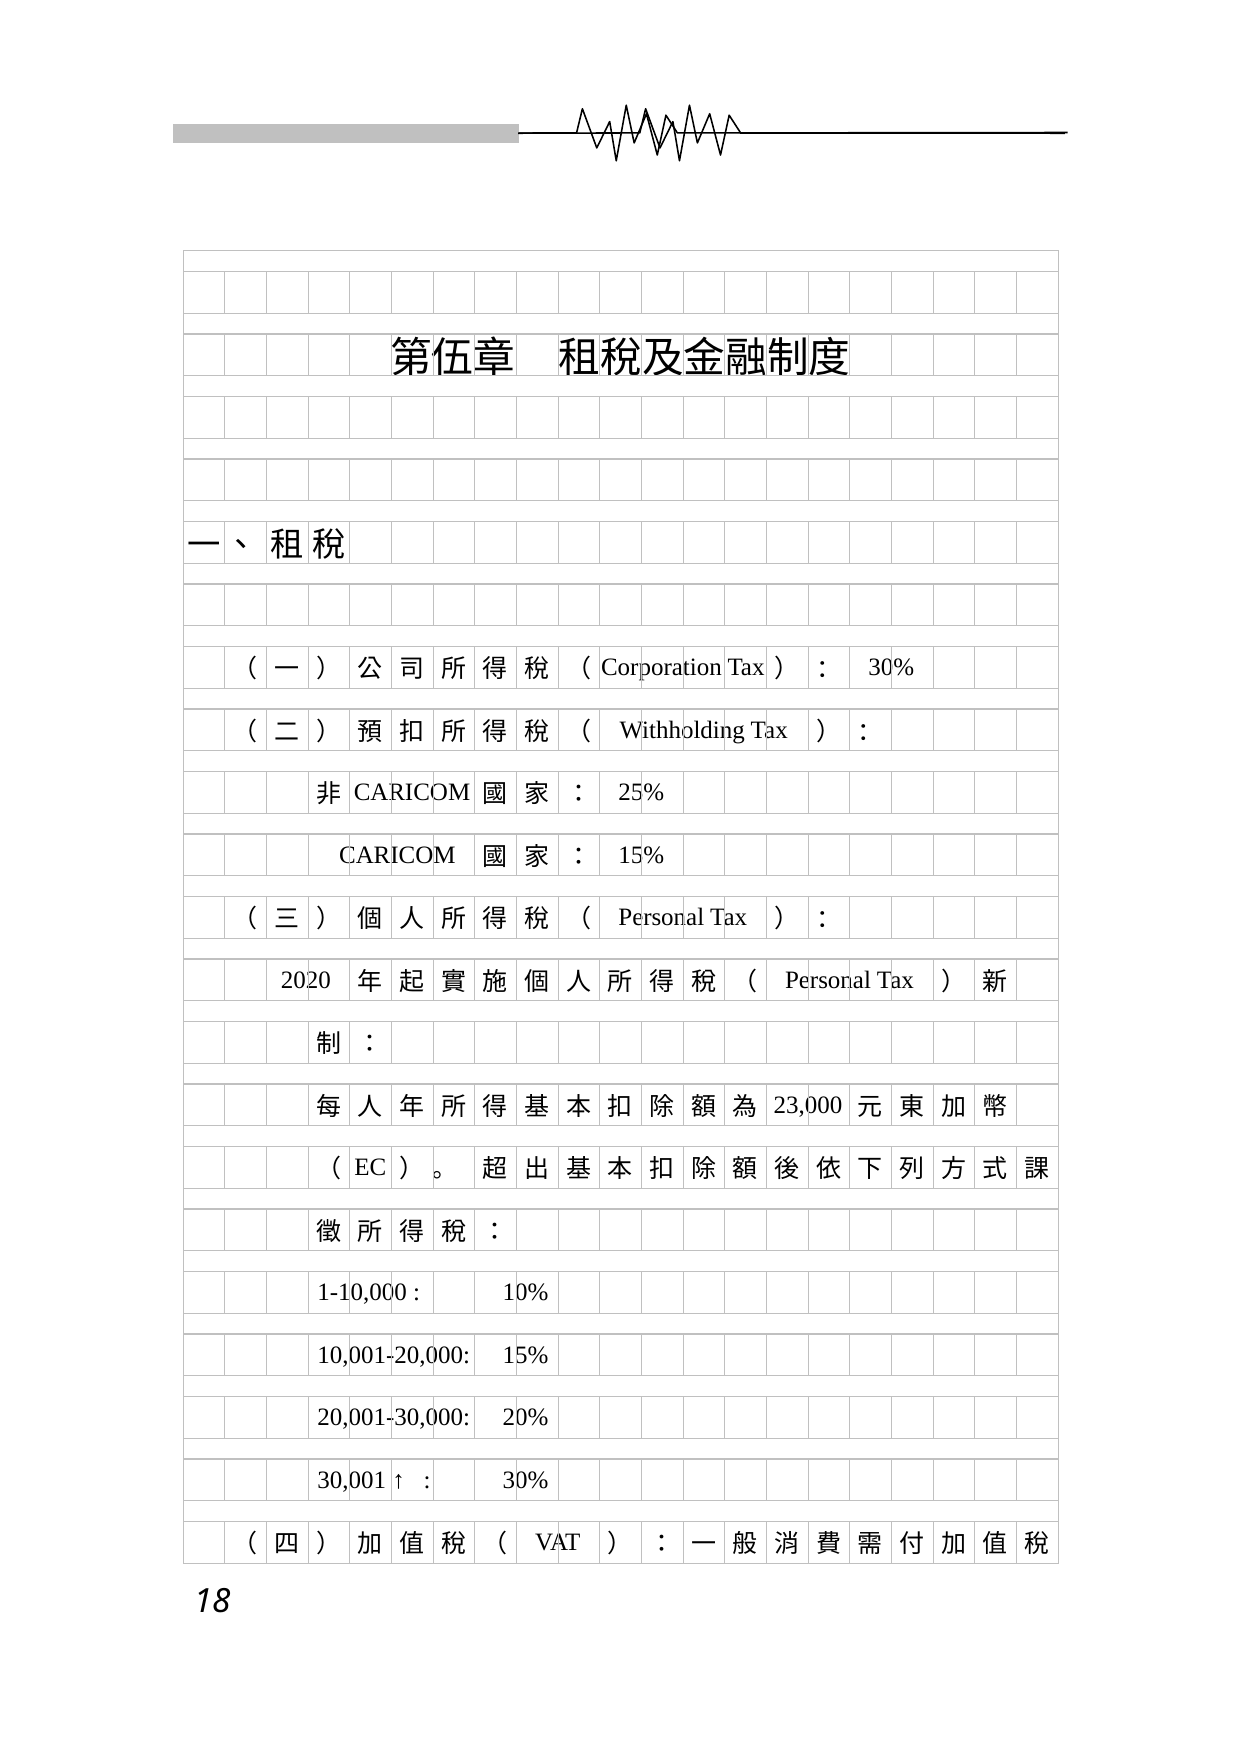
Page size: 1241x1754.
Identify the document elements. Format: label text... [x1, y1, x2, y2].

text 第伍章 租稅及金融制度 [350, 335, 391, 375]
text 2020年起實施個人所得稅（Personal Tax）新制： [725, 960, 766, 1000]
text 30,001 ↑ : 30% [1017, 1460, 1058, 1500]
text （四）加值稅（VAT）：一般消費需付加值稅12.5%；觀光業及旅館業降為10%；水電免徵加值稅。 [225, 1522, 266, 1563]
text 一、租稅 [559, 522, 599, 563]
text 一、租稅 [934, 522, 974, 563]
text （二）預扣所得稅（Withholding Tax）： [725, 710, 766, 750]
text 1-10,000 : 10% [975, 1272, 1016, 1313]
text CARICOM國家：15% [850, 835, 891, 875]
text 第伍章 租稅及金融制度 [934, 335, 974, 375]
text （三）個人所得稅（Personal Tax）： [225, 897, 266, 938]
text 2020年起實施個人所得稅（Personal Tax）新制： [559, 1022, 599, 1063]
text 非CARICOM國家：25% [281, 772, 308, 813]
text 一、租稅 [767, 522, 808, 563]
text 一、租稅 [267, 522, 308, 563]
text 每人年所得基本扣除額為23,000元東加幣（EC）。超出基本扣除額後依下列方式課徵所得稅： [934, 1085, 974, 1125]
text （四）加值稅（VAT）：一般消費需付加值稅12.5%；觀光業及旅館業降為10%；水電免徵加值稅。 [1017, 1522, 1058, 1563]
text 1-10,000 : 10% [475, 1272, 516, 1313]
text （一）公司所得稅（Corporation Tax）：30% [207, 647, 224, 688]
text 20,001-30,000: 20% [309, 1397, 349, 1438]
text （二）預扣所得稅（Withholding Tax）： [892, 710, 933, 750]
text 2020年起實施個人所得稅（Personal Tax）新制： [517, 960, 558, 1000]
text 每人年所得基本扣除額為23,000元東加幣（EC）。超出基本扣除額後依下列方式課徵所得稅： [1017, 1147, 1058, 1188]
text 2020年起實施個人所得稅（Personal Tax）新制： [767, 1022, 808, 1063]
text 30,001 ↑ : 30% [725, 1460, 766, 1500]
text （二）預扣所得稅（Withholding Tax）： [207, 710, 224, 750]
text 每人年所得基本扣除額為23,000元東加幣（EC）。超出基本扣除額後依下列方式課徵所得稅： [434, 1210, 474, 1250]
text 一、租稅 [434, 522, 474, 563]
text 1-10,000 : 10% [809, 1272, 849, 1313]
text （一）公司所得稅（Corporation Tax）：30% [392, 647, 433, 688]
text CARICOM國家：15% [934, 835, 974, 875]
text 1-10,000 : 10% [309, 1272, 349, 1313]
text 第伍章 租稅及金融制度 [517, 335, 558, 375]
text 1-10,000 : 10% [767, 1272, 808, 1313]
text 每人年所得基本扣除額為23,000元東加幣（EC）。超出基本扣除額後依下列方式課徵所得稅： [434, 1147, 474, 1188]
text 每人年所得基本扣除額為23,000元東加幣（EC）。超出基本扣除額後依下列方式課徵所得稅： [309, 1147, 349, 1188]
text 2020年起實施個人所得稅（Personal Tax）新制： [517, 1022, 558, 1063]
text （三）個人所得稅（Personal Tax）： [1017, 897, 1058, 938]
text 每人年所得基本扣除額為23,000元東加幣（EC）。超出基本扣除額後依下列方式課徵所得稅： [434, 1085, 474, 1125]
text 30,001 ↑ : 30% [600, 1460, 641, 1500]
text （一）公司所得稅（Corporation Tax）：30% [207, 626, 1058, 646]
text 每人年所得基本扣除額為23,000元東加幣（EC）。超出基本扣除額後依下列方式課徵所得稅： [934, 1147, 974, 1188]
text 2020年起實施個人所得稅（Personal Tax）新制： [850, 1022, 891, 1063]
text 非CARICOM國家：25% [642, 772, 683, 813]
text 每人年所得基本扣除額為23,000元東加幣（EC）。超出基本扣除額後依下列方式課徵所得稅： [809, 1210, 849, 1250]
text 第伍章 租稅及金融制度 [767, 335, 808, 375]
text 1-10,000 : 10% [934, 1272, 974, 1313]
text 2020年起實施個人所得稅（Personal Tax）新制： [725, 1022, 766, 1063]
text 1-10,000 : 10% [1017, 1272, 1058, 1313]
text 每人年所得基本扣除額為23,000元東加幣（EC）。超出基本扣除額後依下列方式課徵所得稅： [892, 1210, 933, 1250]
text 每人年所得基本扣除額為23,000元東加幣（EC）。超出基本扣除額後依下列方式課徵所得稅： [684, 1085, 724, 1125]
text CARICOM國家：15% [309, 835, 349, 875]
text 2020年起實施個人所得稅（Personal Tax）新制： [809, 1022, 849, 1063]
text 第伍章 租稅及金融制度 [1017, 335, 1058, 375]
text 每人年所得基本扣除額為23,000元東加幣（EC）。超出基本扣除額後依下列方式課徵所得稅： [475, 1210, 516, 1250]
text 每人年所得基本扣除額為23,000元東加幣（EC）。超出基本扣除額後依下列方式課徵所得稅： [600, 1210, 641, 1250]
text 30,001 ↑ : 30% [642, 1460, 683, 1500]
text 2020年起實施個人所得稅（Personal Tax）新制： [475, 960, 516, 1000]
text 20,001-30,000: 20% [392, 1397, 433, 1438]
text （三）個人所得稅（Personal Tax）： [642, 897, 683, 938]
text 2020年起實施個人所得稅（Personal Tax）新制： [267, 1022, 308, 1063]
text 2020年起實施個人所得稅（Personal Tax）新制： [225, 1022, 266, 1063]
text （二）預扣所得稅（Withholding Tax）： [559, 710, 599, 750]
text 10,001-20,000: 15% [517, 1335, 558, 1375]
text （四）加值稅（VAT）：一般消費需付加值稅12.5%；觀光業及旅館業降為10%；水電免徵加值稅。 [309, 1522, 349, 1563]
text 非CARICOM國家：25% [725, 772, 766, 813]
text CARICOM國家：15% [475, 835, 516, 875]
text 30,001 ↑ : 30% [392, 1460, 433, 1500]
text 一、租稅 [684, 522, 724, 563]
text 2020年起實施個人所得稅（Personal Tax）新制： [684, 960, 724, 1000]
text 1-10,000 : 10% [281, 1251, 1058, 1271]
text （一）公司所得稅（Corporation Tax）：30% [975, 647, 1016, 688]
text （四）加值稅（VAT）：一般消費需付加值稅12.5%；觀光業及旅館業降為10%；水電免徵加值稅。 [767, 1522, 808, 1563]
text 2020年起實施個人所得稅（Personal Tax）新制： [684, 1022, 724, 1063]
text 非CARICOM國家：25% [767, 772, 808, 813]
text （一）公司所得稅（Corporation Tax）：30% [559, 647, 599, 688]
text 每人年所得基本扣除額為23,000元東加幣（EC）。超出基本扣除額後依下列方式課徵所得稅： [600, 1085, 641, 1125]
text 一、租稅 [850, 522, 891, 563]
text 2020年起實施個人所得稅（Personal Tax）新制： [267, 960, 308, 1000]
text 一、租稅 [975, 522, 1016, 563]
text 非CARICOM國家：25% [559, 772, 599, 813]
text 2020年起實施個人所得稅（Personal Tax）新制： [600, 960, 641, 1000]
text 10,001-20,000: 15% [475, 1335, 516, 1375]
text （四）加值稅（VAT）：一般消費需付加值稅12.5%；觀光業及旅館業降為10%；水電免徵加值稅。 [350, 1522, 391, 1563]
text 每人年所得基本扣除額為23,000元東加幣（EC）。超出基本扣除額後依下列方式課徵所得稅： [350, 1210, 391, 1250]
text 每人年所得基本扣除額為23,000元東加幣（EC）。超出基本扣除額後依下列方式課徵所得稅： [517, 1147, 558, 1188]
text （一）公司所得稅（Corporation Tax）：30% [934, 647, 974, 688]
text 一、租稅 [892, 522, 933, 563]
text 非CARICOM國家：25% [809, 772, 849, 813]
text 10,001-20,000: 15% [850, 1335, 891, 1375]
text 2020年起實施個人所得稅（Personal Tax）新制： [975, 1022, 1016, 1063]
text 2020年起實施個人所得稅（Personal Tax）新制： [892, 960, 933, 1000]
text CARICOM國家：15% [892, 835, 933, 875]
text 每人年所得基本扣除額為23,000元東加幣（EC）。超出基本扣除額後依下列方式課徵所得稅： [392, 1085, 433, 1125]
text 20,001-30,000: 20% [767, 1397, 808, 1438]
text （二）預扣所得稅（Withholding Tax）： [207, 689, 1058, 708]
text 2020年起實施個人所得稅（Personal Tax）新制： [892, 1022, 933, 1063]
text （一）公司所得稅（Corporation Tax）：30% [642, 647, 683, 688]
text （四）加值稅（VAT）：一般消費需付加值稅12.5%；觀光業及旅館業降為10%；水電免徵加值稅。 [267, 1522, 308, 1563]
text 非CARICOM國家：25% [475, 772, 516, 813]
text （四）加值稅（VAT）：一般消費需付加值稅12.5%；觀光業及旅館業降為10%；水電免徵加值稅。 [559, 1522, 599, 1563]
text （三）個人所得稅（Personal Tax）： [725, 897, 766, 938]
text 每人年所得基本扣除額為23,000元東加幣（EC）。超出基本扣除額後依下列方式課徵所得稅： [767, 1147, 808, 1188]
text 20,001-30,000: 20% [684, 1397, 724, 1438]
text 1-10,000 : 10% [850, 1272, 891, 1313]
text 第伍章 租稅及金融制度 [684, 335, 724, 375]
text 每人年所得基本扣除額為23,000元東加幣（EC）。超出基本扣除額後依下列方式課徵所得稅： [642, 1147, 683, 1188]
text （四）加值稅（VAT）：一般消費需付加值稅12.5%；觀光業及旅館業降為10%；水電免徵加值稅。 [600, 1522, 641, 1563]
text （二）預扣所得稅（Withholding Tax）： [975, 710, 1016, 750]
text 每人年所得基本扣除額為23,000元東加幣（EC）。超出基本扣除額後依下列方式課徵所得稅： [281, 1147, 308, 1188]
text 非CARICOM國家：25% [434, 772, 474, 813]
text 一、租稅 [475, 522, 516, 563]
text 2020年起實施個人所得稅（Personal Tax）新制： [392, 1022, 433, 1063]
text 非CARICOM國家：25% [350, 772, 391, 813]
text （四）加值稅（VAT）：一般消費需付加值稅12.5%；觀光業及旅館業降為10%；水電免徵加值稅。 [975, 1522, 1016, 1563]
text 1-10,000 : 10% [350, 1272, 391, 1313]
text 2020年起實施個人所得稅（Personal Tax）新制： [642, 1022, 683, 1063]
text 非CARICOM國家：25% [281, 751, 1058, 771]
text 2020年起實施個人所得稅（Personal Tax）新制： [809, 960, 849, 1000]
text 2020年起實施個人所得稅（Personal Tax）新制： [309, 960, 349, 1000]
text 2020年起實施個人所得稅（Personal Tax）新制： [934, 960, 974, 1000]
text 10,001-20,000: 15% [684, 1335, 724, 1375]
text 非CARICOM國家：25% [392, 772, 433, 813]
text 2020年起實施個人所得稅（Personal Tax）新制： [850, 960, 891, 1000]
text （三）個人所得稅（Personal Tax）： [892, 897, 933, 938]
text 每人年所得基本扣除額為23,000元東加幣（EC）。超出基本扣除額後依下列方式課徵所得稅： [559, 1210, 599, 1250]
text 第伍章 租稅及金融制度 [184, 335, 224, 375]
text CARICOM國家：15% [281, 814, 1058, 833]
text 30,001 ↑ : 30% [559, 1460, 599, 1500]
text 第伍章 租稅及金融制度 [642, 335, 683, 375]
text 非CARICOM國家：25% [517, 772, 558, 813]
text 10,001-20,000: 15% [767, 1335, 808, 1375]
text CARICOM國家：15% [559, 835, 599, 875]
text 每人年所得基本扣除額為23,000元東加幣（EC）。超出基本扣除額後依下列方式課徵所得稅： [350, 1147, 391, 1188]
text 10,001-20,000: 15% [600, 1335, 641, 1375]
text CARICOM國家：15% [975, 835, 1016, 875]
text （一）公司所得稅（Corporation Tax）：30% [434, 647, 474, 688]
text （四）加值稅（VAT）：一般消費需付加值稅12.5%；觀光業及旅館業降為10%；水電免徵加值稅。 [850, 1522, 891, 1563]
text 第伍章 租稅及金融制度 [809, 335, 849, 375]
text 非CARICOM國家：25% [934, 772, 974, 813]
text 30,001 ↑ : 30% [281, 1439, 1058, 1458]
text 30,001 ↑ : 30% [809, 1460, 849, 1500]
text 20,001-30,000: 20% [434, 1397, 474, 1438]
text 2020年起實施個人所得稅（Personal Tax）新制： [1017, 1022, 1058, 1063]
text （四）加值稅（VAT）：一般消費需付加值稅12.5%；觀光業及旅館業降為10%；水電免徵加值稅。 [434, 1522, 474, 1563]
text 一、租稅 [642, 522, 683, 563]
text 2020年起實施個人所得稅（Personal Tax）新制： [207, 939, 1058, 958]
text 2020年起實施個人所得稅（Personal Tax）新制： [350, 960, 391, 1000]
text CARICOM國家：15% [392, 835, 433, 875]
text 2020年起實施個人所得稅（Personal Tax）新制： [434, 960, 474, 1000]
text 一、租稅 [350, 522, 391, 563]
text 每人年所得基本扣除額為23,000元東加幣（EC）。超出基本扣除額後依下列方式課徵所得稅： [600, 1147, 641, 1188]
text 非CARICOM國家：25% [309, 772, 349, 813]
text （三）個人所得稅（Personal Tax）： [684, 897, 724, 938]
text 1-10,000 : 10% [392, 1272, 433, 1313]
text 1-10,000 : 10% [892, 1272, 933, 1313]
text 30,001 ↑ : 30% [892, 1460, 933, 1500]
text （二）預扣所得稅（Withholding Tax）： [392, 710, 433, 750]
text 每人年所得基本扣除額為23,000元東加幣（EC）。超出基本扣除額後依下列方式課徵所得稅： [684, 1147, 724, 1188]
text 每人年所得基本扣除額為23,000元東加幣（EC）。超出基本扣除額後依下列方式課徵所得稅： [475, 1147, 516, 1188]
text 每人年所得基本扣除額為23,000元東加幣（EC）。超出基本扣除額後依下列方式課徵所得稅： [725, 1210, 766, 1250]
text CARICOM國家：15% [350, 835, 391, 875]
text 20,001-30,000: 20% [600, 1397, 641, 1438]
text （三）個人所得稅（Personal Tax）： [559, 897, 599, 938]
text （三）個人所得稅（Personal Tax）： [207, 897, 224, 938]
text 30,001 ↑ : 30% [975, 1460, 1016, 1500]
text 每人年所得基本扣除額為23,000元東加幣（EC）。超出基本扣除額後依下列方式課徵所得稅： [392, 1210, 433, 1250]
text 非CARICOM國家：25% [850, 772, 891, 813]
text 每人年所得基本扣除額為23,000元東加幣（EC）。超出基本扣除額後依下列方式課徵所得稅： [309, 1085, 349, 1125]
text 2020年起實施個人所得稅（Personal Tax）新制： [392, 960, 433, 1000]
text 每人年所得基本扣除額為23,000元東加幣（EC）。超出基本扣除額後依下列方式課徵所得稅： [850, 1210, 891, 1250]
text 每人年所得基本扣除額為23,000元東加幣（EC）。超出基本扣除額後依下列方式課徵所得稅： [517, 1210, 558, 1250]
text 第伍章 租稅及金融制度 [309, 335, 349, 375]
text CARICOM國家：15% [1017, 835, 1058, 875]
text 30,001 ↑ : 30% [850, 1460, 891, 1500]
text 30,001 ↑ : 30% [309, 1460, 349, 1500]
text （二）預扣所得稅（Withholding Tax）： [517, 710, 558, 750]
text 第伍章 租稅及金融制度 [975, 335, 1016, 375]
text （一）公司所得稅（Corporation Tax）：30% [600, 647, 641, 688]
text （三）個人所得稅（Personal Tax）： [207, 876, 1058, 896]
text 一、租稅 [725, 522, 766, 563]
text 第伍章 租稅及金融制度 [434, 335, 474, 375]
text 每人年所得基本扣除額為23,000元東加幣（EC）。超出基本扣除額後依下列方式課徵所得稅： [809, 1147, 849, 1188]
text 第伍章 租稅及金融制度 [267, 335, 308, 375]
text 每人年所得基本扣除額為23,000元東加幣（EC）。超出基本扣除額後依下列方式課徵所得稅： [892, 1147, 933, 1188]
text 每人年所得基本扣除額為23,000元東加幣（EC）。超出基本扣除額後依下列方式課徵所得稅： [850, 1147, 891, 1188]
text （三）個人所得稅（Personal Tax）： [350, 897, 391, 938]
text 1-10,000 : 10% [600, 1272, 641, 1313]
text 非CARICOM國家：25% [600, 772, 641, 813]
text （一）公司所得稅（Corporation Tax）：30% [309, 647, 349, 688]
text 2020年起實施個人所得稅（Personal Tax）新制： [600, 1022, 641, 1063]
text （一）公司所得稅（Corporation Tax）：30% [475, 647, 516, 688]
text 第伍章 租稅及金融制度 [475, 335, 516, 375]
text （二）預扣所得稅（Withholding Tax）： [309, 710, 349, 750]
text 2020年起實施個人所得稅（Personal Tax）新制： [642, 960, 683, 1000]
text 20,001-30,000: 20% [642, 1397, 683, 1438]
text 20,001-30,000: 20% [517, 1397, 558, 1438]
text 2020年起實施個人所得稅（Personal Tax）新制： [207, 1001, 1058, 1021]
text 每人年所得基本扣除額為23,000元東加幣（EC）。超出基本扣除額後依下列方式課徵所得稅： [1017, 1085, 1058, 1125]
text 每人年所得基本扣除額為23,000元東加幣（EC）。超出基本扣除額後依下列方式課徵所得稅： [281, 1064, 1058, 1083]
text 30,001 ↑ : 30% [281, 1460, 308, 1500]
text 2020年起實施個人所得稅（Personal Tax）新制： [975, 960, 1016, 1000]
text 每人年所得基本扣除額為23,000元東加幣（EC）。超出基本扣除額後依下列方式課徵所得稅： [850, 1085, 891, 1125]
text （三）個人所得稅（Personal Tax）： [600, 897, 641, 938]
text （二）預扣所得稅（Withholding Tax）： [934, 710, 974, 750]
text 10,001-20,000: 15% [642, 1335, 683, 1375]
text 2020年起實施個人所得稅（Personal Tax）新制： [934, 1022, 974, 1063]
text 20,001-30,000: 20% [281, 1376, 1058, 1396]
text （四）加值稅（VAT）：一般消費需付加值稅12.5%；觀光業及旅館業降為10%；水電免徵加值稅。 [207, 1501, 1058, 1521]
text 第伍章 租稅及金融制度 [559, 335, 599, 375]
text （二）預扣所得稅（Withholding Tax）： [225, 710, 266, 750]
text 每人年所得基本扣除額為23,000元東加幣（EC）。超出基本扣除額後依下列方式課徵所得稅： [809, 1085, 849, 1125]
text 非CARICOM國家：25% [684, 772, 724, 813]
text 2020年起實施個人所得稅（Personal Tax）新制： [434, 1022, 474, 1063]
text CARICOM國家：15% [517, 835, 558, 875]
text 每人年所得基本扣除額為23,000元東加幣（EC）。超出基本扣除額後依下列方式課徵所得稅： [892, 1085, 933, 1125]
text 每人年所得基本扣除額為23,000元東加幣（EC）。超出基本扣除額後依下列方式課徵所得稅： [975, 1085, 1016, 1125]
text 30,001 ↑ : 30% [767, 1460, 808, 1500]
text （三）個人所得稅（Personal Tax）： [934, 897, 974, 938]
text 每人年所得基本扣除額為23,000元東加幣（EC）。超出基本扣除額後依下列方式課徵所得稅： [725, 1147, 766, 1188]
text （二）預扣所得稅（Withholding Tax）： [350, 710, 391, 750]
text CARICOM國家：15% [767, 835, 808, 875]
text 2020年起實施個人所得稅（Personal Tax）新制： [767, 960, 808, 1000]
text （四）加值稅（VAT）：一般消費需付加值稅12.5%；觀光業及旅館業降為10%；水電免徵加值稅。 [642, 1522, 683, 1563]
text （一）公司所得稅（Corporation Tax）：30% [809, 647, 849, 688]
text 30,001 ↑ : 30% [350, 1460, 391, 1500]
text 20,001-30,000: 20% [934, 1397, 974, 1438]
text 30,001 ↑ : 30% [934, 1460, 974, 1500]
text （三）個人所得稅（Personal Tax）： [767, 897, 808, 938]
text 第伍章 租稅及金融制度 [600, 335, 641, 375]
text （三）個人所得稅（Personal Tax）： [309, 897, 349, 938]
text 一、租稅 [1017, 522, 1058, 563]
text 30,001 ↑ : 30% [517, 1460, 558, 1500]
text 2020年起實施個人所得稅（Personal Tax）新制： [207, 960, 224, 1000]
text （一）公司所得稅（Corporation Tax）：30% [267, 647, 308, 688]
text （二）預扣所得稅（Withholding Tax）： [684, 710, 724, 750]
text 每人年所得基本扣除額為23,000元東加幣（EC）。超出基本扣除額後依下列方式課徵所得稅： [281, 1189, 1058, 1208]
text 非CARICOM國家：25% [975, 772, 1016, 813]
text （一）公司所得稅（Corporation Tax）：30% [725, 647, 766, 688]
text 每人年所得基本扣除額為23,000元東加幣（EC）。超出基本扣除額後依下列方式課徵所得稅： [975, 1147, 1016, 1188]
text 2020年起實施個人所得稅（Personal Tax）新制： [350, 1022, 391, 1063]
text 30,001 ↑ : 30% [434, 1460, 474, 1500]
text 20,001-30,000: 20% [809, 1397, 849, 1438]
text 20,001-30,000: 20% [850, 1397, 891, 1438]
text 20,001-30,000: 20% [350, 1397, 391, 1438]
text （二）預扣所得稅（Withholding Tax）： [767, 710, 808, 750]
text 第伍章 租稅及金融制度 [725, 335, 766, 375]
text （三）個人所得稅（Personal Tax）： [434, 897, 474, 938]
text 10,001-20,000: 15% [559, 1335, 599, 1375]
text （四）加值稅（VAT）：一般消費需付加值稅12.5%；觀光業及旅館業降為10%；水電免徵加值稅。 [684, 1522, 724, 1563]
text 1-10,000 : 10% [559, 1272, 599, 1313]
text 20,001-30,000: 20% [281, 1397, 308, 1438]
text 第伍章 租稅及金融制度 [850, 335, 891, 375]
text 一、租稅 [392, 522, 433, 563]
text 一、租稅 [600, 522, 641, 563]
text 2020年起實施個人所得稅（Personal Tax）新制： [475, 1022, 516, 1063]
text 2020年起實施個人所得稅（Personal Tax）新制： [309, 1022, 349, 1063]
text 20,001-30,000: 20% [725, 1397, 766, 1438]
text （四）加值稅（VAT）：一般消費需付加值稅12.5%；觀光業及旅館業降為10%；水電免徵加值稅。 [809, 1522, 849, 1563]
text 每人年所得基本扣除額為23,000元東加幣（EC）。超出基本扣除額後依下列方式課徵所得稅： [517, 1085, 558, 1125]
text （三）個人所得稅（Personal Tax）： [517, 897, 558, 938]
text 10,001-20,000: 15% [281, 1335, 308, 1375]
text （四）加值稅（VAT）：一般消費需付加值稅12.5%；觀光業及旅館業降為10%；水電免徵加值稅。 [934, 1522, 974, 1563]
text 第伍章 租稅及金融制度 [225, 335, 266, 375]
text 每人年所得基本扣除額為23,000元東加幣（EC）。超出基本扣除額後依下列方式課徵所得稅： [934, 1210, 974, 1250]
text 非CARICOM國家：25% [892, 772, 933, 813]
text 10,001-20,000: 15% [392, 1335, 433, 1375]
text 20,001-30,000: 20% [559, 1397, 599, 1438]
text 每人年所得基本扣除額為23,000元東加幣（EC）。超出基本扣除額後依下列方式課徵所得稅： [309, 1210, 349, 1250]
text CARICOM國家：15% [684, 835, 724, 875]
text （三）個人所得稅（Personal Tax）： [850, 897, 891, 938]
text 一、租稅 [309, 522, 349, 563]
text （二）預扣所得稅（Withholding Tax）： [809, 710, 849, 750]
text （一）公司所得稅（Corporation Tax）：30% [1017, 647, 1058, 688]
text （二）預扣所得稅（Withholding Tax）： [267, 710, 308, 750]
text 10,001-20,000: 15% [434, 1335, 474, 1375]
text 10,001-20,000: 15% [309, 1335, 349, 1375]
text 20,001-30,000: 20% [475, 1397, 516, 1438]
text （一）公司所得稅（Corporation Tax）：30% [517, 647, 558, 688]
text 第伍章 租稅及金融制度 [892, 335, 933, 375]
text 一、租稅 [184, 501, 1058, 521]
text 每人年所得基本扣除額為23,000元東加幣（EC）。超出基本扣除額後依下列方式課徵所得稅： [642, 1210, 683, 1250]
text 一、租稅 [517, 522, 558, 563]
text 1-10,000 : 10% [517, 1272, 558, 1313]
text 1-10,000 : 10% [281, 1272, 308, 1313]
text 20,001-30,000: 20% [892, 1397, 933, 1438]
text （三）個人所得稅（Personal Tax）： [809, 897, 849, 938]
text （四）加值稅（VAT）：一般消費需付加值稅12.5%；觀光業及旅館業降為10%；水電免徵加值稅。 [892, 1522, 933, 1563]
text 每人年所得基本扣除額為23,000元東加幣（EC）。超出基本扣除額後依下列方式課徵所得稅： [559, 1147, 599, 1188]
text 每人年所得基本扣除額為23,000元東加幣（EC）。超出基本扣除額後依下列方式課徵所得稅： [725, 1085, 766, 1125]
text （二）預扣所得稅（Withholding Tax）： [850, 710, 891, 750]
text 2020年起實施個人所得稅（Personal Tax）新制： [559, 960, 599, 1000]
text （四）加值稅（VAT）：一般消費需付加值稅12.5%；觀光業及旅館業降為10%；水電免徵加值稅。 [475, 1522, 516, 1563]
text 10,001-20,000: 15% [892, 1335, 933, 1375]
text 2020年起實施個人所得稅（Personal Tax）新制： [1017, 960, 1058, 1000]
text 每人年所得基本扣除額為23,000元東加幣（EC）。超出基本扣除額後依下列方式課徵所得稅： [1017, 1210, 1058, 1250]
text 每人年所得基本扣除額為23,000元東加幣（EC）。超出基本扣除額後依下列方式課徵所得稅： [975, 1210, 1016, 1250]
text （二）預扣所得稅（Withholding Tax）： [642, 710, 683, 750]
text CARICOM國家：15% [600, 835, 641, 875]
text （四）加值稅（VAT）：一般消費需付加值稅12.5%；觀光業及旅館業降為10%；水電免徵加值稅。 [392, 1522, 433, 1563]
text 每人年所得基本扣除額為23,000元東加幣（EC）。超出基本扣除額後依下列方式課徵所得稅： [392, 1147, 433, 1188]
text （一）公司所得稅（Corporation Tax）：30% [850, 647, 891, 688]
text 每人年所得基本扣除額為23,000元東加幣（EC）。超出基本扣除額後依下列方式課徵所得稅： [767, 1210, 808, 1250]
text （二）預扣所得稅（Withholding Tax）： [1017, 710, 1058, 750]
text 第伍章 租稅及金融制度 [184, 314, 1058, 333]
text 每人年所得基本扣除額為23,000元東加幣（EC）。超出基本扣除額後依下列方式課徵所得稅： [281, 1085, 308, 1125]
text CARICOM國家：15% [281, 835, 308, 875]
text 一、租稅 [225, 522, 266, 563]
text （二）預扣所得稅（Withholding Tax）： [600, 710, 641, 750]
text 每人年所得基本扣除額為23,000元東加幣（EC）。超出基本扣除額後依下列方式課徵所得稅： [475, 1085, 516, 1125]
text 非CARICOM國家：25% [1017, 772, 1058, 813]
text CARICOM國家：15% [809, 835, 849, 875]
text 1-10,000 : 10% [684, 1272, 724, 1313]
text 每人年所得基本扣除額為23,000元東加幣（EC）。超出基本扣除額後依下列方式課徵所得稅： [559, 1085, 599, 1125]
text （四）加值稅（VAT）：一般消費需付加值稅12.5%；觀光業及旅館業降為10%；水電免徵加值稅。 [725, 1522, 766, 1563]
text （一）公司所得稅（Corporation Tax）：30% [225, 647, 266, 688]
text （三）個人所得稅（Personal Tax）： [475, 897, 516, 938]
text 2020年起實施個人所得稅（Personal Tax）新制： [207, 1022, 224, 1063]
text CARICOM國家：15% [434, 835, 474, 875]
text 10,001-20,000: 15% [725, 1335, 766, 1375]
text 每人年所得基本扣除額為23,000元東加幣（EC）。超出基本扣除額後依下列方式課徵所得稅： [281, 1210, 308, 1250]
text （三）個人所得稅（Personal Tax）： [267, 897, 308, 938]
text 10,001-20,000: 15% [809, 1335, 849, 1375]
text 每人年所得基本扣除額為23,000元東加幣（EC）。超出基本扣除額後依下列方式課徵所得稅： [684, 1210, 724, 1250]
text （一）公司所得稅（Corporation Tax）：30% [350, 647, 391, 688]
text 每人年所得基本扣除額為23,000元東加幣（EC）。超出基本扣除額後依下列方式課徵所得稅： [642, 1085, 683, 1125]
text （四）加值稅（VAT）：一般消費需付加值稅12.5%；觀光業及旅館業降為10%；水電免徵加值稅。 [517, 1522, 558, 1563]
text 第伍章 租稅及金融制度 [730, 357, 744, 375]
text 一、租稅 [184, 522, 224, 563]
text （一）公司所得稅（Corporation Tax）：30% [767, 647, 808, 688]
text （二）預扣所得稅（Withholding Tax）： [475, 710, 516, 750]
text 每人年所得基本扣除額為23,000元東加幣（EC）。超出基本扣除額後依下列方式課徵所得稅： [767, 1085, 808, 1125]
text 每人年所得基本扣除額為23,000元東加幣（EC）。超出基本扣除額後依下列方式課徵所得稅： [350, 1085, 391, 1125]
text 20,001-30,000: 20% [975, 1397, 1016, 1438]
text 10,001-20,000: 15% [350, 1335, 391, 1375]
text CARICOM國家：15% [725, 835, 766, 875]
text 30,001 ↑ : 30% [684, 1460, 724, 1500]
text CARICOM國家：15% [642, 835, 683, 875]
text 10,001-20,000: 15% [934, 1335, 974, 1375]
text 10,001-20,000: 15% [1017, 1335, 1058, 1375]
text （一）公司所得稅（Corporation Tax）：30% [684, 647, 724, 688]
text （三）個人所得稅（Personal Tax）： [392, 897, 433, 938]
text 10,001-20,000: 15% [975, 1335, 1016, 1375]
text 2020年起實施個人所得稅（Personal Tax）新制： [225, 960, 266, 1000]
text 30,001 ↑ : 30% [475, 1460, 516, 1500]
text （二）預扣所得稅（Withholding Tax）： [434, 710, 474, 750]
text 1-10,000 : 10% [642, 1272, 683, 1313]
text 1-10,000 : 10% [434, 1272, 474, 1313]
text （一）公司所得稅（Corporation Tax）：30% [892, 647, 933, 688]
text 20,001-30,000: 20% [1017, 1397, 1058, 1438]
text 1-10,000 : 10% [725, 1272, 766, 1313]
text （三）個人所得稅（Personal Tax）： [975, 897, 1016, 938]
text 10,001-20,000: 15% [281, 1314, 1058, 1333]
text 每人年所得基本扣除額為23,000元東加幣（EC）。超出基本扣除額後依下列方式課徵所得稅： [281, 1126, 1058, 1146]
text 一、租稅 [809, 522, 849, 563]
text 第伍章 租稅及金融制度 [392, 335, 433, 375]
